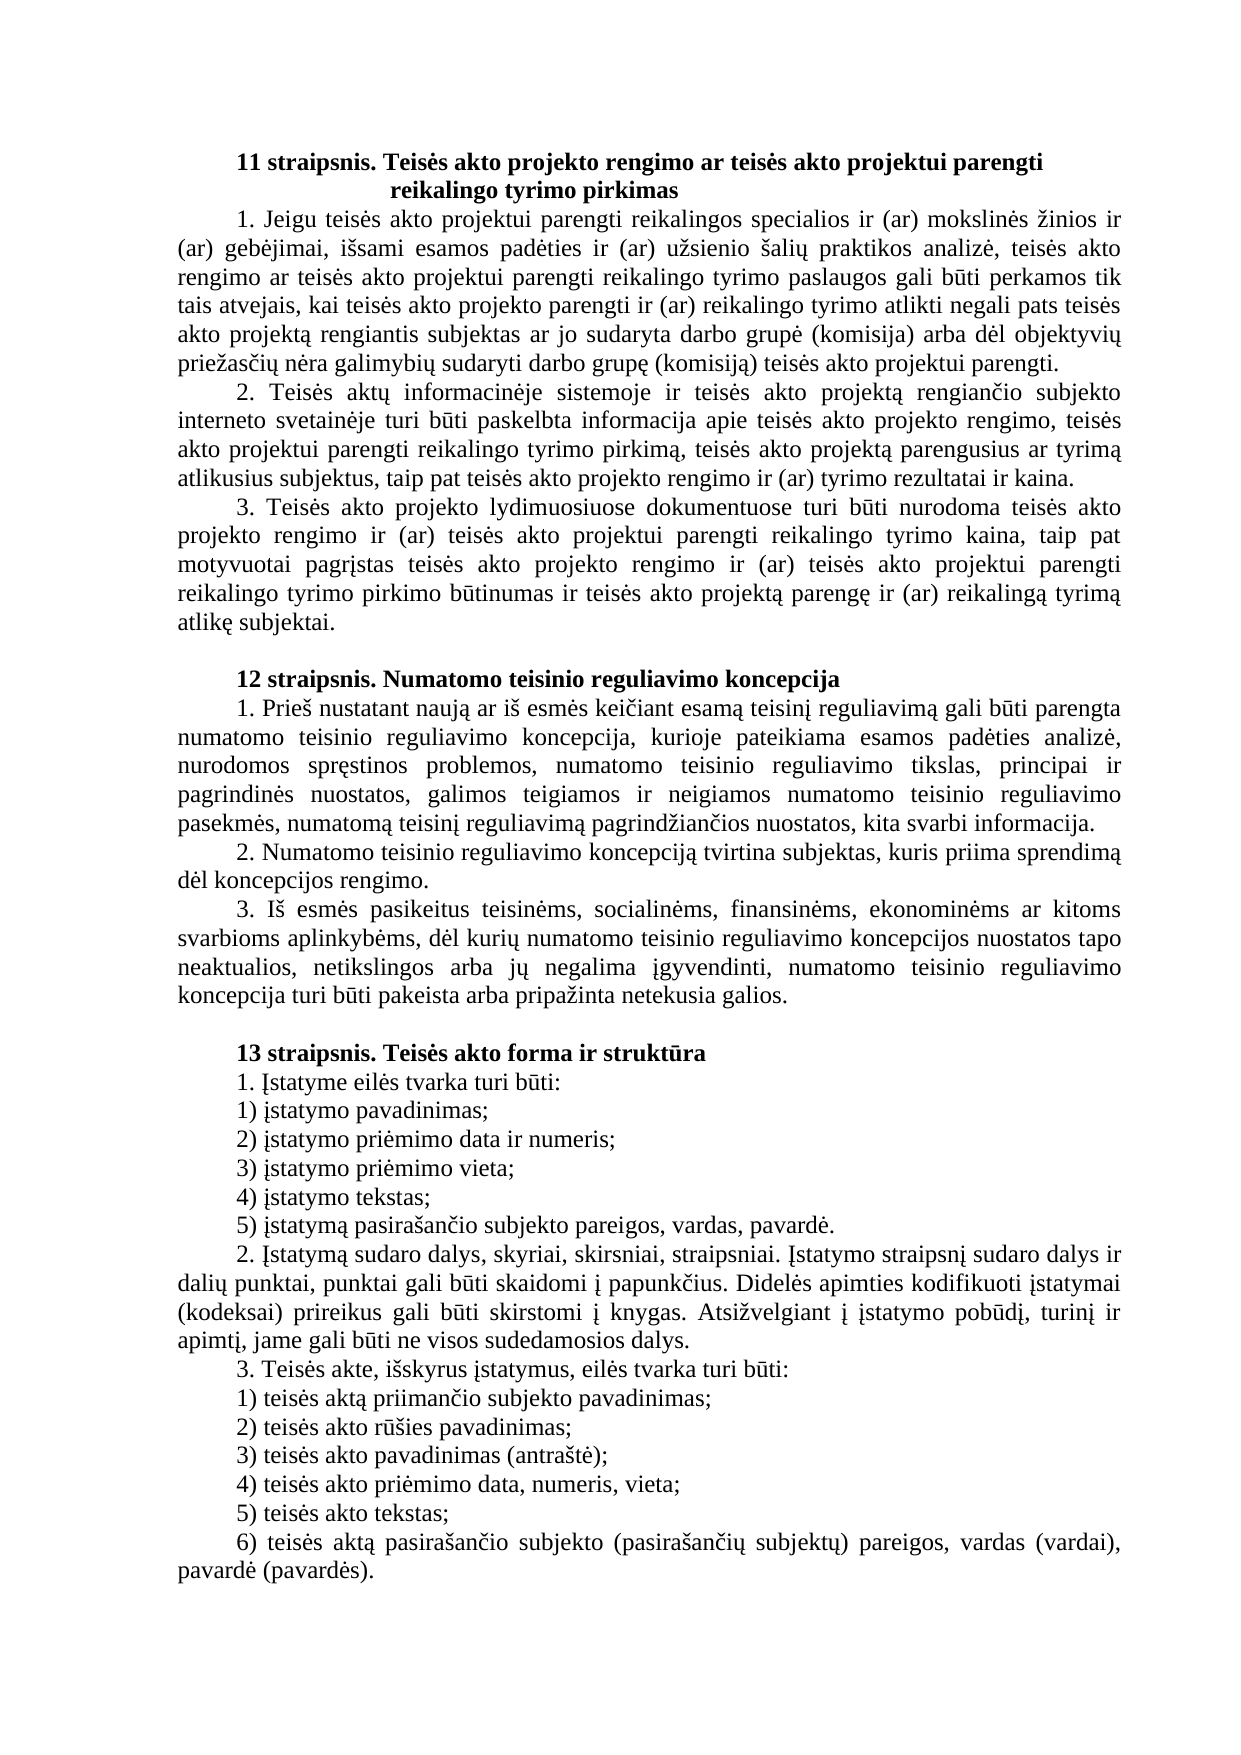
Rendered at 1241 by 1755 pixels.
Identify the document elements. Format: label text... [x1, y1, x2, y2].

text 3. Iš esmės pasikeitus teisinėms, socialinėms, finansinėms, ekonominėms ar kitoms svarbioms aplinkybėms, dėl kurių numatomo teisinio reguliavimo koncepcijos nuostatos tapo neaktualios, netikslingos arba jų negalima įgyvendinti, numatomo teisinio reguliavimo koncepcija turi būti pakeista arba pripažinta netekusia galios. [177, 894, 1122, 1009]
text 3) teisės akto pavadinimas (antraštė); [177, 1441, 1122, 1469]
text 12 straipsnis. Numatomo teisinio reguliavimo koncepcija [177, 664, 1122, 693]
text 1. Jeigu teisės akto projektui parengti reikalingos specialios ir (ar) mokslinės žinios ir (ar) gebėjimai, išsami esamos padėties ir (ar) užsienio šalių praktikos analizė, teisės akto rengimo ar teisės akto projektui parengti reikalingo tyrimo paslaugos gali būti perkamos tik tais atvejais, kai teisės akto projekto parengti ir (ar) reikalingo tyrimo atlikti negali pats teisės akto projektą rengiantis subjektas ar jo sudaryta darbo grupė (komisija) arba dėl objektyvių priežasčių nėra galimybių sudaryti darbo grupę (komisiją) teisės akto projektui parengti. [177, 204, 1122, 377]
text 4) teisės akto priėmimo data, numeris, vieta; [177, 1469, 1122, 1498]
text 3. Teisės akto projekto lydimuosiuose dokumentuose turi būti nurodoma teisės akto projekto rengimo ir (ar) teisės akto projektui parengti reikalingo tyrimo kaina, taip pat motyvuotai pagrįstas teisės akto projekto rengimo ir (ar) teisės akto projektui parengti reikalingo tyrimo pirkimo būtinumas ir teisės akto projektą parengę ir (ar) reikalingą tyrimą atlikę subjektai. [177, 492, 1122, 636]
text 1) įstatymo pavadinimas; [177, 1096, 1122, 1124]
text 2. Numatomo teisinio reguliavimo koncepciją tvirtina subjektas, kuris priima sprendimą dėl koncepcijos rengimo. [177, 837, 1122, 894]
text 4) įstatymo tekstas; [177, 1182, 1122, 1211]
text 13 straipsnis. Teisės akto forma ir struktūra [177, 1038, 1122, 1067]
text 5) įstatymą pasirašančio subjekto pareigos, vardas, pavardė. [177, 1211, 1122, 1239]
text 2. Įstatymą sudaro dalys, skyriai, skirsniai, straipsniai. Įstatymo straipsnį sudaro dalys ir dalių punktai, punktai gali būti skaidomi į papunkčius. Didelės apimties kodifikuoti įstatymai (kodeksai) prireikus gali būti skirstomi į knygas. Atsižvelgiant į įstatymo pobūdį, turinį ir apimtį, jame gali būti ne visos sudedamosios dalys. [177, 1239, 1122, 1354]
text 3) įstatymo priėmimo vieta; [177, 1153, 1122, 1182]
text 1. Prieš nustatant naują ar iš esmės keičiant esamą teisinį reguliavimą gali būti parengta numatomo teisinio reguliavimo koncepcija, kurioje pateikiama esamos padėties analizė, nurodomos spręstinos problemos, numatomo teisinio reguliavimo tikslas, principai ir pagrindinės nuostatos, galimos teigiamos ir neigiamos numatomo teisinio reguliavimo pasekmės, numatomą teisinį reguliavimą pagrindžiančios nuostatos, kita svarbi informacija. [177, 693, 1122, 837]
text 2. Teisės aktų informacinėje sistemoje ir teisės akto projektą rengiančio subjekto interneto svetainėje turi būti paskelbta informacija apie teisės akto projekto rengimo, teisės akto projektui parengti reikalingo tyrimo pirkimą, teisės akto projektą parengusius ar tyrimą atlikusius subjektus, taip pat teisės akto projekto rengimo ir (ar) tyrimo rezultatai ir kaina. [177, 377, 1122, 492]
text 1. Įstatyme eilės tvarka turi būti: [177, 1067, 1122, 1096]
text 3. Teisės akte, išskyrus įstatymus, eilės tvarka turi būti: [177, 1354, 1122, 1383]
text 6) teisės aktą pasirašančio subjekto (pasirašančių subjektų) pareigos, vardas (vardai), pavardė (pavardės). [177, 1527, 1122, 1584]
text 5) teisės akto tekstas; [177, 1498, 1122, 1527]
text 1) teisės aktą priimančio subjekto pavadinimas; [177, 1383, 1122, 1412]
text 2) teisės akto rūšies pavadinimas; [177, 1412, 1122, 1441]
text 2) įstatymo priėmimo data ir numeris; [177, 1124, 1122, 1153]
text 11 straipsnis. Teisės akto projekto rengimo ar teisės akto projektui parengti reikalingo tyrimo pirkimas [236, 147, 1122, 204]
